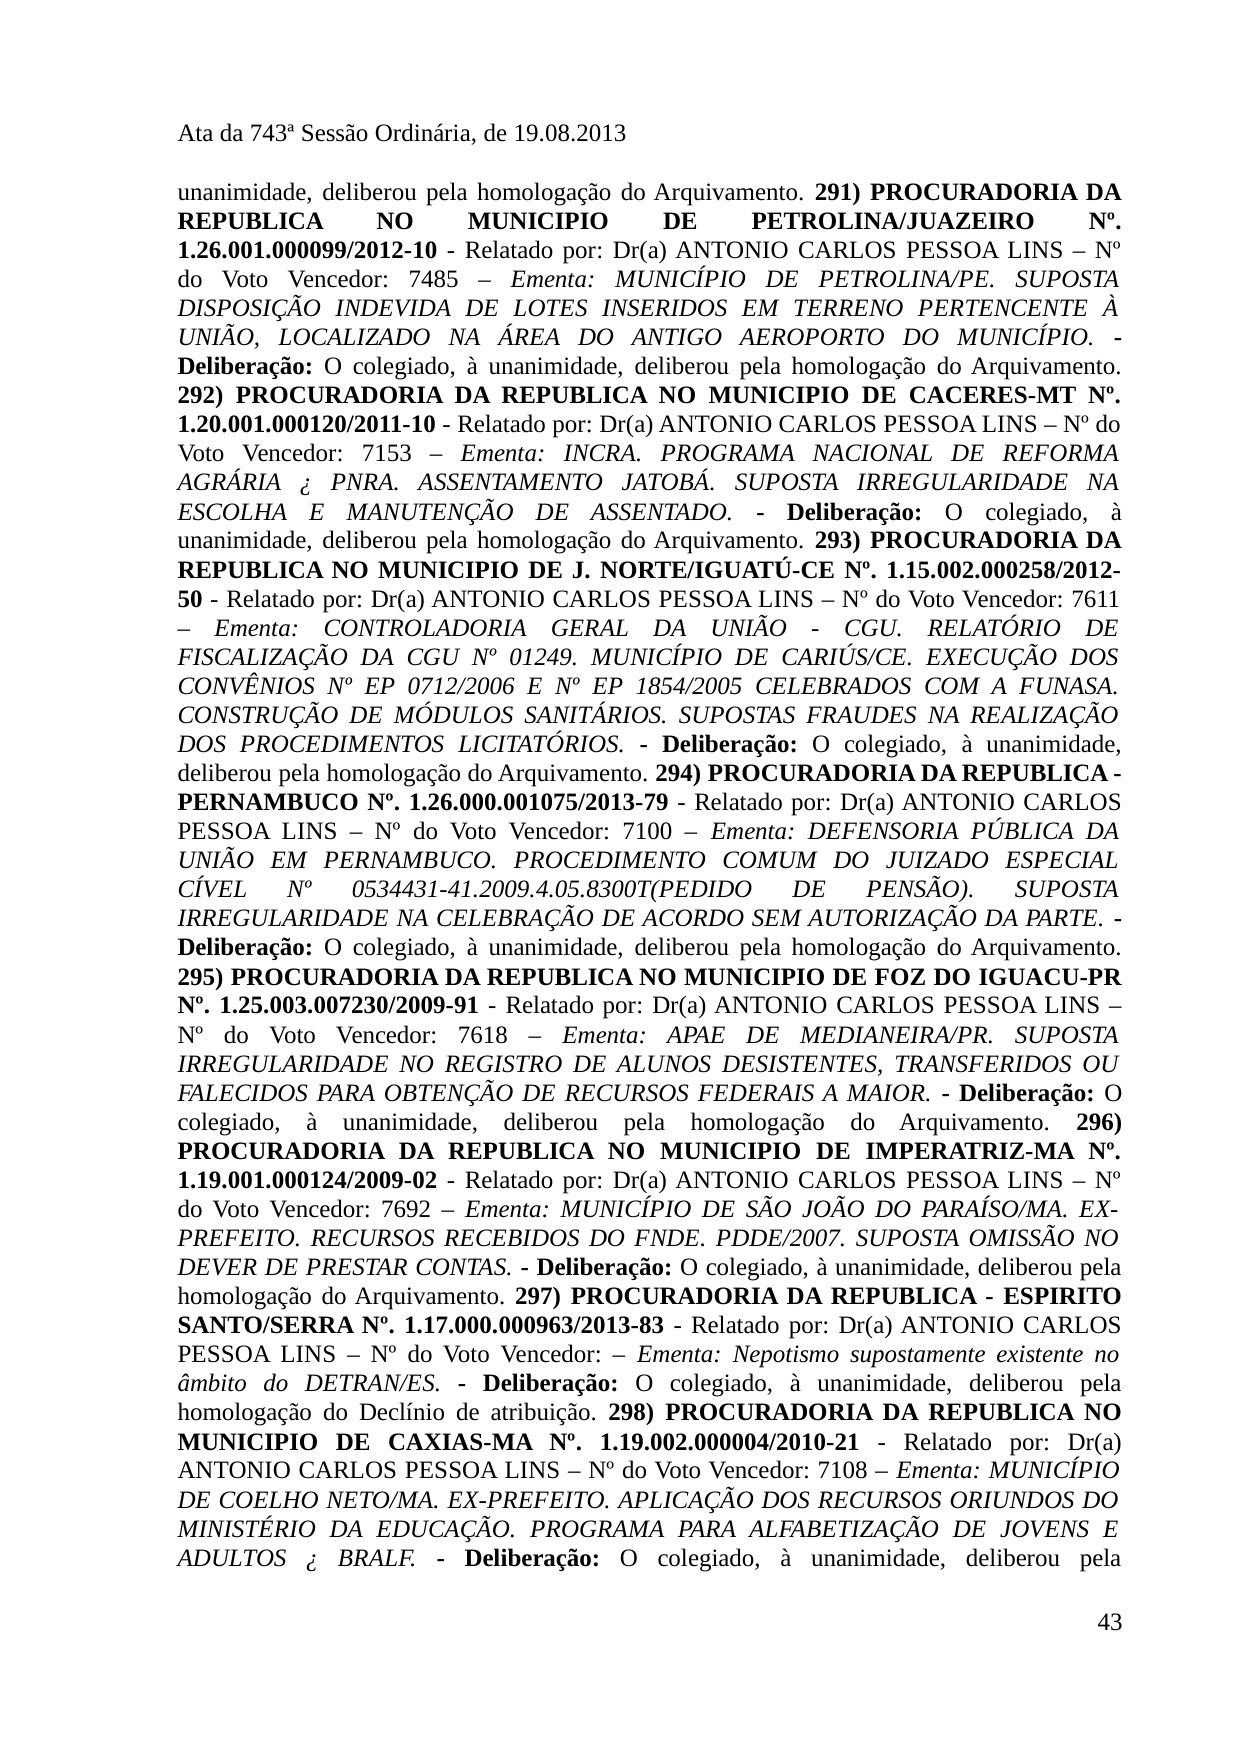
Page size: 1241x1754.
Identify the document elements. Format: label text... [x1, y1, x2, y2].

text unanimidade, deliberou pela homologação do Arquivamento. 291) PROCURADORIA DA REPUBLICA NO MUNICIPIO DE PETROLINA/JUAZEIRO Nº. 1.26.001.000099/2012-10 - Relatado por: Dr(a) ANTONIO CARLOS PESSOA LINS – Nº do Voto Vencedor: 7485 – Ementa: MUNICÍPIO DE PETROLINA/PE. SUPOSTA DISPOSIÇÃO INDEVIDA DE LOTES INSERIDOS EM TERRENO PERTENCENTE À UNIÃO, LOCALIZADO NA ÁREA DO ANTIGO AEROPORTO DO MUNICÍPIO. - Deliberação: O colegiado, à unanimidade, deliberou pela homologação do Arquivamento. 292) PROCURADORIA DA REPUBLICA NO MUNICIPIO DE CACERES-MT Nº. 1.20.001.000120/2011-10 - Relatado por: Dr(a) ANTONIO CARLOS PESSOA LINS – Nº do Voto Vencedor: 7153 – Ementa: INCRA. PROGRAMA NACIONAL DE REFORMA AGRÁRIA ¿ PNRA. ASSENTAMENTO JATOBÁ. SUPOSTA IRREGULARIDADE NA ESCOLHA E MANUTENÇÃO DE ASSENTADO. - Deliberação: O colegiado, à unanimidade, deliberou pela homologação do Arquivamento. 293) PROCURADORIA DA REPUBLICA NO MUNICIPIO DE J. NORTE/IGUATÚ-CE Nº. 1.15.002.000258/2012-50 - Relatado por: Dr(a) ANTONIO CARLOS PESSOA LINS – Nº do Voto Vencedor: 7611 – Ementa: CONTROLADORIA GERAL DA UNIÃO - CGU. RELATÓRIO DE FISCALIZAÇÃO DA CGU Nº 01249. MUNICÍPIO DE CARIÚS/CE. EXECUÇÃO DOS CONVÊNIOS Nº EP 0712/2006 E Nº EP 1854/2005 CELEBRADOS COM A FUNASA. CONSTRUÇÃO DE MÓDULOS SANITÁRIOS. SUPOSTAS FRAUDES NA REALIZAÇÃO DOS PROCEDIMENTOS LICITATÓRIOS. - Deliberação: O colegiado, à unanimidade, deliberou pela homologação do Arquivamento. 294) PROCURADORIA DA REPUBLICA - PERNAMBUCO Nº. 1.26.000.001075/2013-79 - Relatado por: Dr(a) ANTONIO CARLOS PESSOA LINS – Nº do Voto Vencedor: 7100 – Ementa: DEFENSORIA PÚBLICA DA UNIÃO EM PERNAMBUCO. PROCEDIMENTO COMUM DO JUIZADO ESPECIAL CÍVEL Nº 0534431-41.2009.4.05.8300T(PEDIDO DE PENSÃO). SUPOSTA IRREGULARIDADE NA CELEBRAÇÃO DE ACORDO SEM AUTORIZAÇÃO DA PARTE. - Deliberação: O colegiado, à unanimidade, deliberou pela homologação do Arquivamento. 295) PROCURADORIA DA REPUBLICA NO MUNICIPIO DE FOZ DO IGUACU-PR Nº. 1.25.003.007230/2009-91 - Relatado por: Dr(a) ANTONIO CARLOS PESSOA LINS – Nº do Voto Vencedor: 7618 – Ementa: APAE DE MEDIANEIRA/PR. SUPOSTA IRREGULARIDADE NO REGISTRO DE ALUNOS DESISTENTES, TRANSFERIDOS OU FALECIDOS PARA OBTENÇÃO DE RECURSOS FEDERAIS A MAIOR. - Deliberação: O colegiado, à unanimidade, deliberou pela homologação do Arquivamento. 296) PROCURADORIA DA REPUBLICA NO MUNICIPIO DE IMPERATRIZ-MA Nº. 1.19.001.000124/2009-02 - Relatado por: Dr(a) ANTONIO CARLOS PESSOA LINS – Nº do Voto Vencedor: 7692 – Ementa: MUNICÍPIO DE SÃO JOÃO DO PARAÍSO/MA. EX-PREFEITO. RECURSOS RECEBIDOS DO FNDE. PDDE/2007. SUPOSTA OMISSÃO NO DEVER DE PRESTAR CONTAS. - Deliberação: O colegiado, à unanimidade, deliberou pela homologação do Arquivamento. 297) PROCURADORIA DA REPUBLICA - ESPIRITO SANTO/SERRA Nº. 1.17.000.000963/2013-83 - Relatado por: Dr(a) ANTONIO CARLOS PESSOA LINS – Nº do Voto Vencedor: – Ementa: Nepotismo supostamente existente no âmbito do DETRAN/ES. - Deliberação: O colegiado, à unanimidade, deliberou pela homologação do Declínio de atribuição. 298) PROCURADORIA DA REPUBLICA NO MUNICIPIO DE CAXIAS-MA Nº. 1.19.002.000004/2010-21 - Relatado por: Dr(a) ANTONIO CARLOS PESSOA LINS – Nº do Voto Vencedor: 7108 – Ementa: MUNICÍPIO DE COELHO NETO/MA. EX-PREFEITO. APLICAÇÃO DOS RECURSOS ORIUNDOS DO MINISTÉRIO DA EDUCAÇÃO. PROGRAMA PARA ALFABETIZAÇÃO DE JOVENS E ADULTOS ¿ BRALF. - Deliberação: O colegiado, à unanimidade, deliberou pela [177, 177, 1122, 1572]
